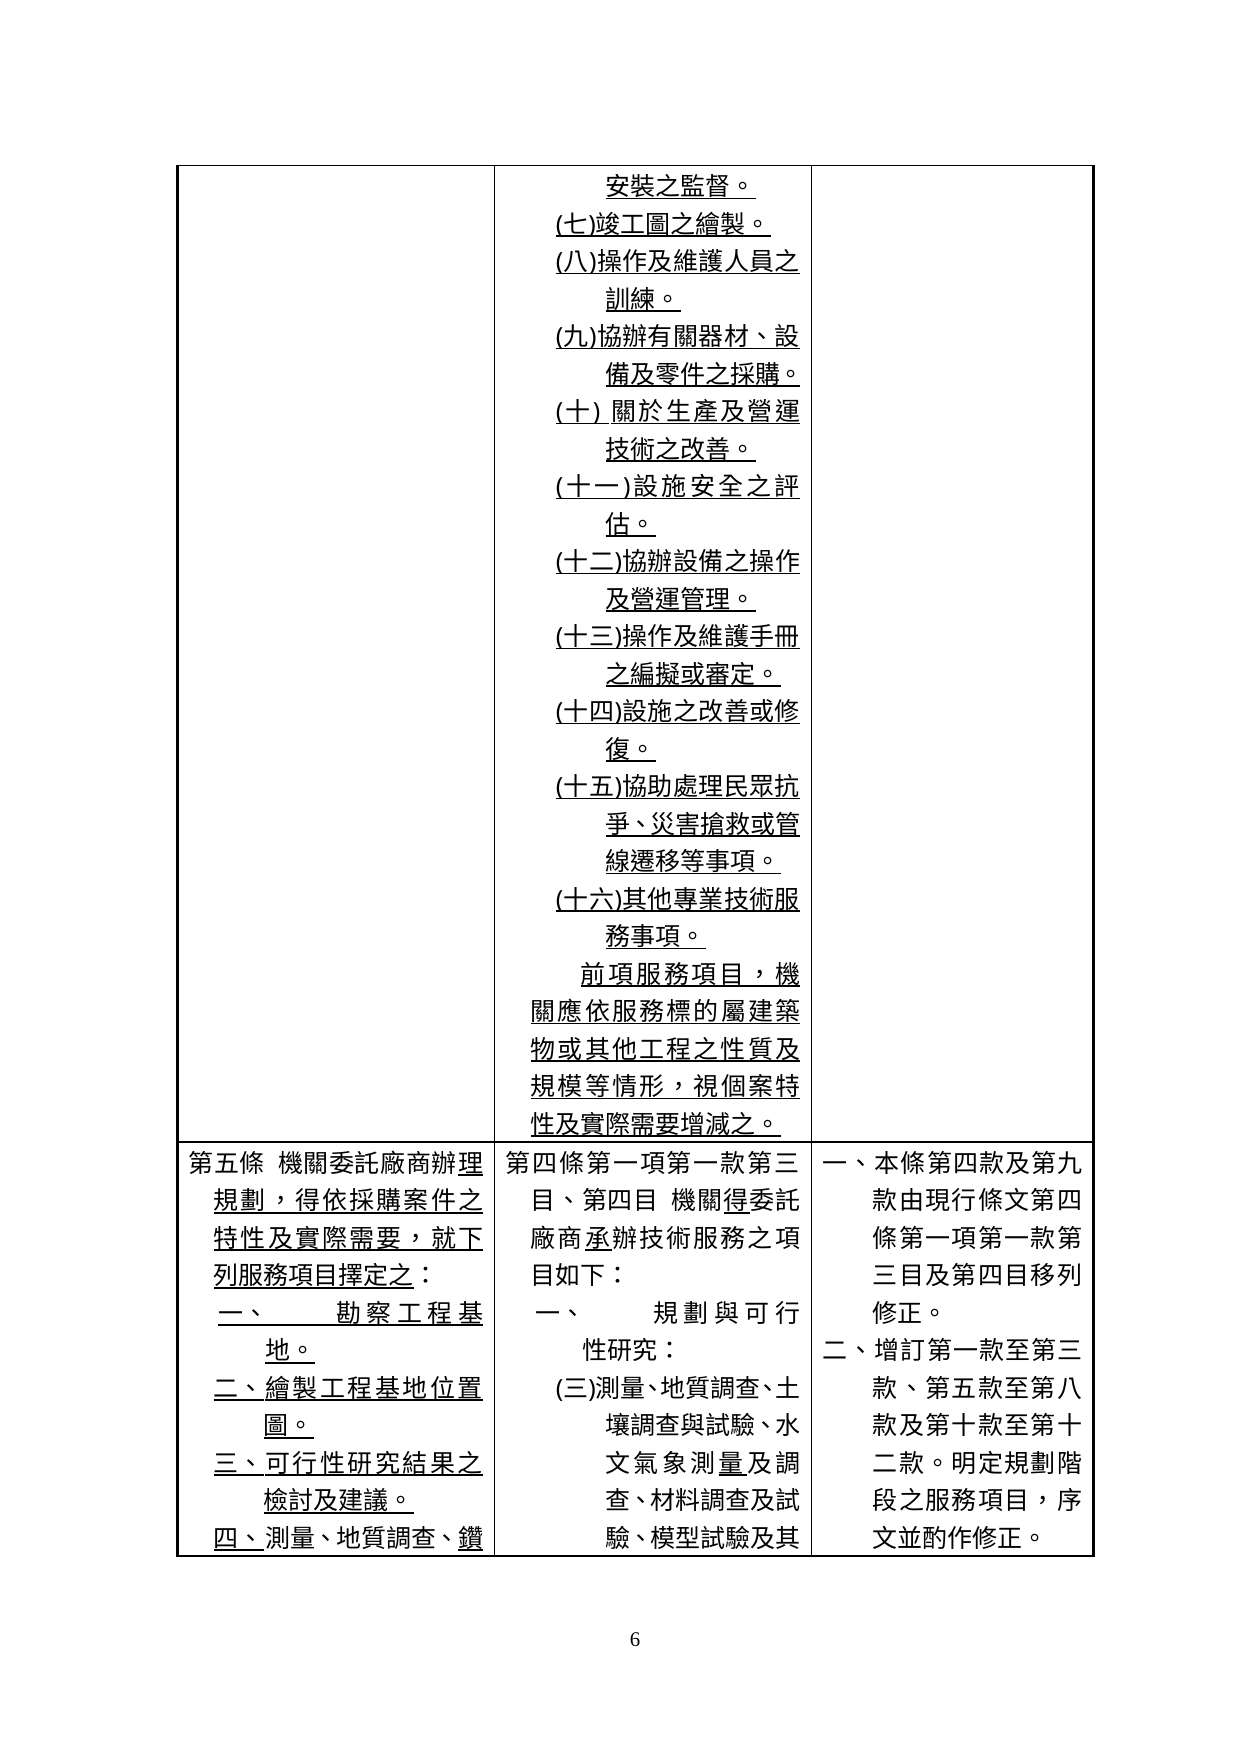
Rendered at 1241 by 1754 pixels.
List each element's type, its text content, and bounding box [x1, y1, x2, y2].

table_cell 第四條 機關委託廠商辦理可行性研究，得依採購案件之特性及實際需要，就下列服務項目擇定之： 計畫概要之研擬。 初步踏勘及現況調查。 研究工址相關範圍既有地形圖、測量、地質、土壤、水文氣象、材料等資料蒐集及其他調查、試驗或勘測。 都市計畫、區域計畫等之調查及研究。 計畫需求調查及分析。 計畫相關資料之分析、整理及評估。 方案研擬及比較評估。 計畫成本之初估及經濟效益評估。 財務之分析及建議。 風險及不定性分析。 經營管理方式之研究。 初步運輸及交通衝擊評估。 可行性報告及建議。 其他與可行性研究有關且載明於招標文件或契約之技術服務。 [179, 166, 494, 1141]
table_cell 第五條 機關委託廠商辦理規劃，得依採購案件之特性及實際需要，就下列服務項目擇定之： 勘察工程基地。 繪製工程基地位置圖。 可行性研究結果之檢討及建議。 測量、地質調查、鑽探及試驗、土壤調查及試驗、水文氣象觀測及調查、材料調查及試驗、模型試驗及其他調查、試驗或勘測。 計畫相關資料之補充、分析及評估。 運輸規劃。 製作規劃圖說。如配置圖、平面圖、立面圖及具代表性之剖面圖等草案構想。 製作工程計畫書。如設計準則、規範等 級說明、構造物型式及施工法（含特殊構造物方案及比較）、材料種類、結構及設備系統概要說明、構造物耐震及防蝕對策、營建土石方處理、工程計畫期程、工程經費概算等初步建議。 都市計畫、區域計畫等之規劃。 施工計畫、交通維持計畫、監測及緊急應變等初步規劃。 使用期限規劃及維護管理策略。 規劃報告。 其他與規劃有關且載明於招標文件或契約之技術服務。 [179, 1143, 494, 1555]
table_cell [812, 166, 1092, 1141]
table_cell 第四條第一項第一款第三目、第四目 機關得委託廠商承辦技術服務之項目如下： 規劃與可行性研究： (三)測量、地質調查、土壤調查與試驗、水文氣象測量及調查、材料調查及試驗、模型試驗及其 [495, 1143, 811, 1555]
table_cell 一、本條第四款及第九款由現行條文第四條第一項第一款第三目及第四目移列修正。 二、增訂第一款至第三款、第五款至第八款及第十款至第十二款。明定規劃階段之服務項目，序文並酌作修正。 [812, 1143, 1092, 1555]
table_cell 安裝之監督。 (七)竣工圖之繪製。 (八)操作及維護人員之訓練。 (九)協辦有關器材、設備及零件之採購。 (十) 關於生產及營運技術之改善。 (十一)設施安全之評估。 (十二)協辦設備之操作及營運管理。 (十三)操作及維護手冊之編擬或審定。 (十四)設施之改善或修復。 (十五)協助處理民眾抗爭、災害搶救或管線遷移等事項。 (十六)其他專業技術服務事項。 前項服務項目，機關應依服務標的屬建築物或其他工程之性質及規模等情形，視個案特性及實際需要增減之。 [495, 166, 811, 1141]
